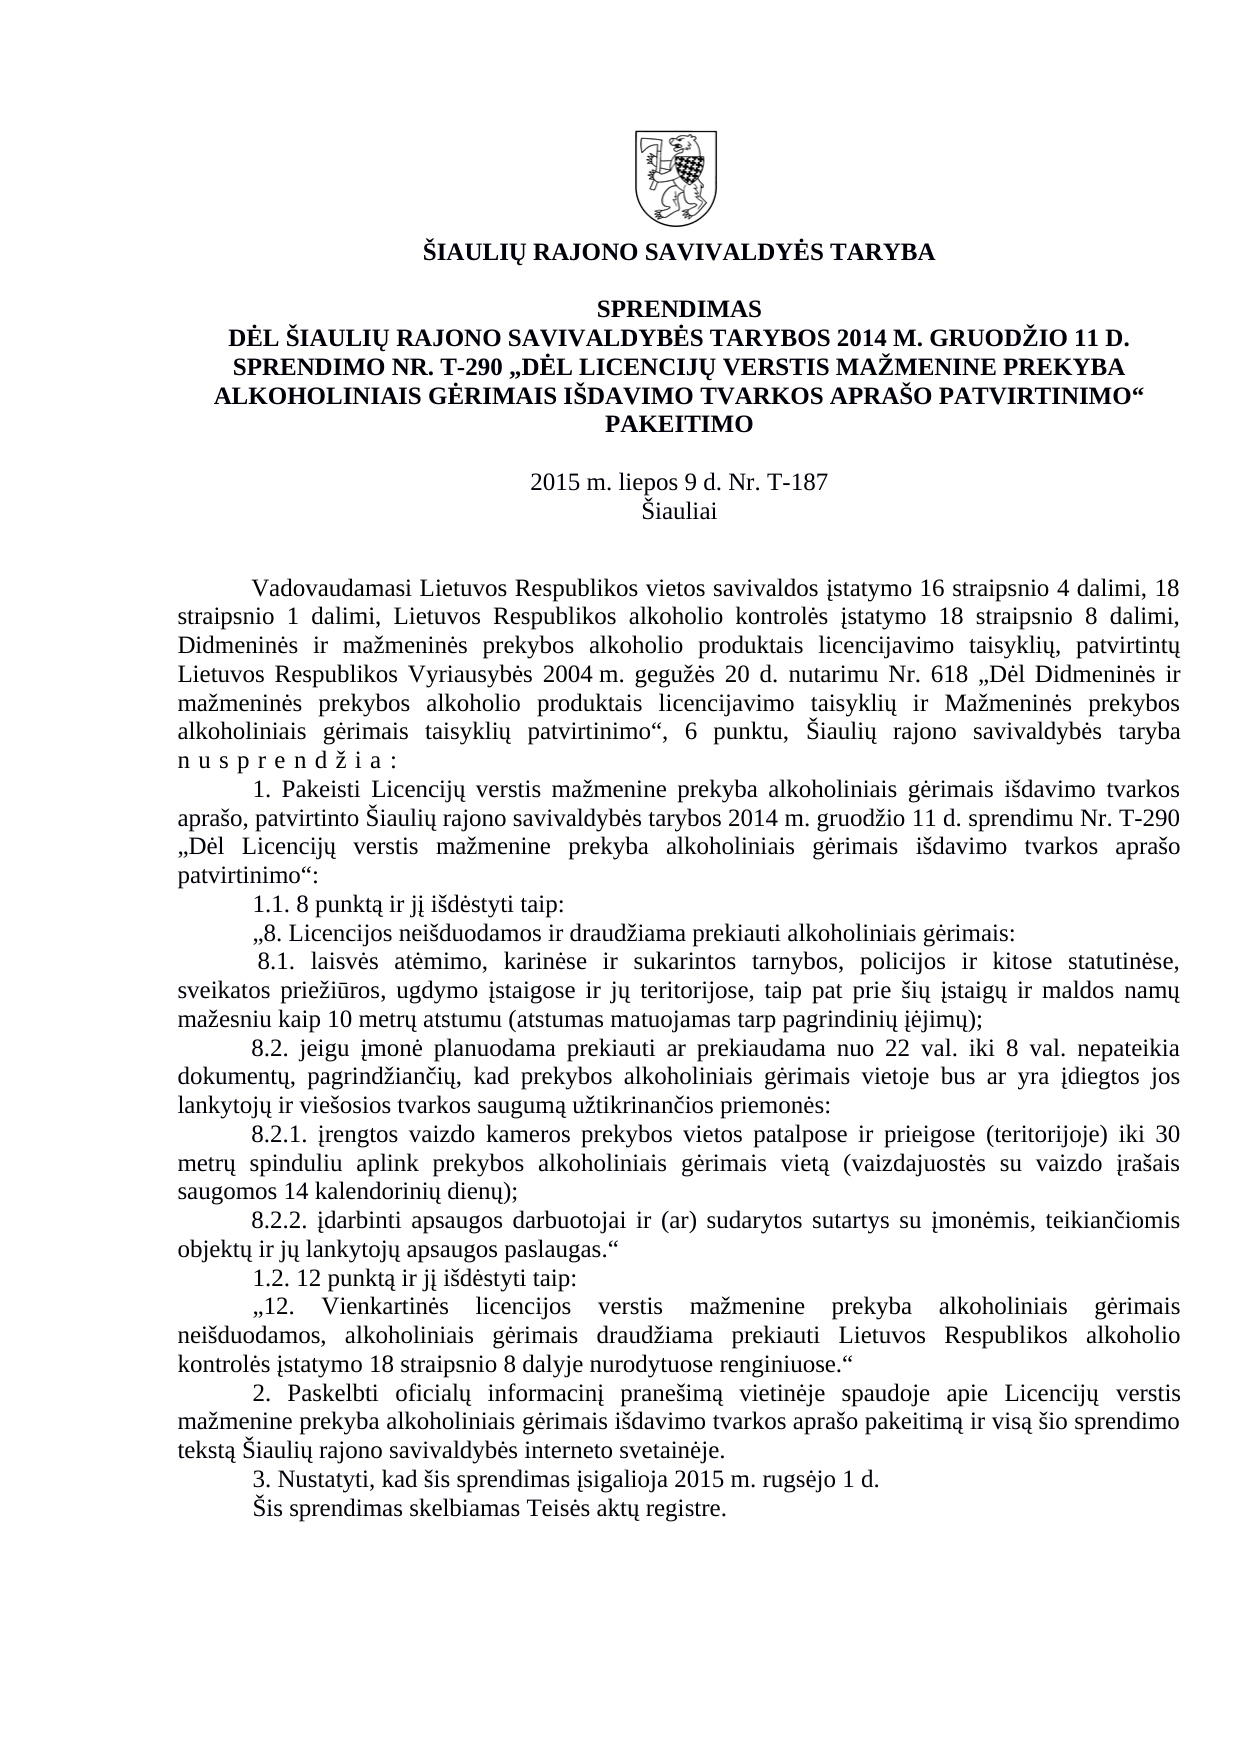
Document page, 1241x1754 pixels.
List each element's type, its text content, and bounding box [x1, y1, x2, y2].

text Šiauliai [177, 496, 1181, 524]
text „8. Licencijos neišduodamos ir draudžiama prekiauti alkoholiniais gėrimais: [177, 918, 1181, 946]
text ŠIAULIŲ RAJONO SAVIVALDYĖS TARYBA [177, 237, 1181, 266]
text 2. Paskelbti oficialų informacinį pranešimą vietinėje spaudoje apie Licencijų verstis mažmenine prekyba alkoholiniais gėrimais išdavimo tvarkos aprašo pakeitimą ir visą šio sprendimo tekstą Šiaulių rajono savivaldybės interneto svetainėje. [177, 1378, 1181, 1464]
text 1.1. 8 punktą ir jį išdėstyti taip: [177, 889, 1181, 918]
text 8.2.2. įdarbinti apsaugos darbuotojai ir (ar) sudarytos sutartys su įmonėmis, teikiančiomis objektų ir jų lankytojų apsaugos paslaugas.“ [177, 1205, 1181, 1263]
text SPRENDIMAS [177, 294, 1181, 323]
text 8.2.1. įrengtos vaizdo kameros prekybos vietos patalpose ir prieigose (teritorijoje) iki 30 metrų spinduliu aplink prekybos alkoholiniais gėrimais vietą (vaizdajuostės su vaizdo įrašais saugomos 14 kalendorinių dienų); [177, 1119, 1181, 1205]
text 8.1. laisvės atėmimo, karinėse ir sukarintos tarnybos, policijos ir kitose statutinėse, sveikatos priežiūros, ugdymo įstaigose ir jų teritorijose, taip pat prie šių įstaigų ir maldos namų mažesniu kaip 10 metrų atstumu (atstumas matuojamas tarp pagrindinių įėjimų); [177, 946, 1181, 1033]
text Vadovaudamasi Lietuvos Respublikos vietos savivaldos įstatymo 16 straipsnio 4 dalimi, 18 straipsnio 1 dalimi, Lietuvos Respublikos alkoholio kontrolės įstatymo 18 straipsnio 8 dalimi, Didmeninės ir mažmeninės prekybos alkoholio produktais licencijavimo taisyklių, patvirtintų Lietuvos Respublikos Vyriausybės 2004 m. gegužės 20 d. nutarimu Nr. 618 „Dėl Didmeninės ir mažmeninės prekybos alkoholio produktais licencijavimo taisyklių ir Mažmeninės prekybos alkoholiniais gėrimais taisyklių patvirtinimo“, 6 punktu, Šiaulių rajono savivaldybės taryba nusprendžia: [177, 573, 1181, 774]
text 3. Nustatyti, kad šis sprendimas įsigalioja 2015 m. rugsėjo 1 d. [177, 1464, 1181, 1493]
text 2015 m. liepos 9 d. Nr. T-187 [177, 467, 1181, 496]
text Šis sprendimas skelbiamas Teisės aktų registre. [177, 1493, 1181, 1521]
text 1.2. 12 punktą ir jį išdėstyti taip: [177, 1263, 1181, 1291]
text 1. Pakeisti Licencijų verstis mažmenine prekyba alkoholiniais gėrimais išdavimo tvarkos aprašo, patvirtinto Šiaulių rajono savivaldybės tarybos 2014 m. gruodžio 11 d. sprendimu Nr. T-290 „Dėl Licencijų verstis mažmenine prekyba alkoholiniais gėrimais išdavimo tvarkos aprašo patvirtinimo“: [177, 774, 1181, 889]
text 8.2. jeigu įmonė planuodama prekiauti ar prekiaudama nuo 22 val. iki 8 val. nepateikia dokumentų, pagrindžiančių, kad prekybos alkoholiniais gėrimais vietoje bus ar yra įdiegtos jos lankytojų ir viešosios tvarkos saugumą užtikrinančios priemonės: [177, 1033, 1181, 1119]
text „12. Vienkartinės licencijos verstis mažmenine prekyba alkoholiniais gėrimais neišduodamos, alkoholiniais gėrimais draudžiama prekiauti Lietuvos Respublikos alkoholio kontrolės įstatymo 18 straipsnio 8 dalyje nurodytuose renginiuose.“ [177, 1291, 1181, 1378]
text DĖL ŠIAULIŲ RAJONO SAVIVALDYBĖS TARYBOS 2014 M. GRUODŽIO 11 D. SPRENDIMO NR. T-290 „DĖL LICENCIJŲ VERSTIS MAŽMENINE PREKYBA ALKOHOLINIAIS GĖRIMAIS IŠDAVIMO TVARKOS APRAŠO PATVIRTINIMO“ PAKEITIMO [177, 323, 1181, 438]
